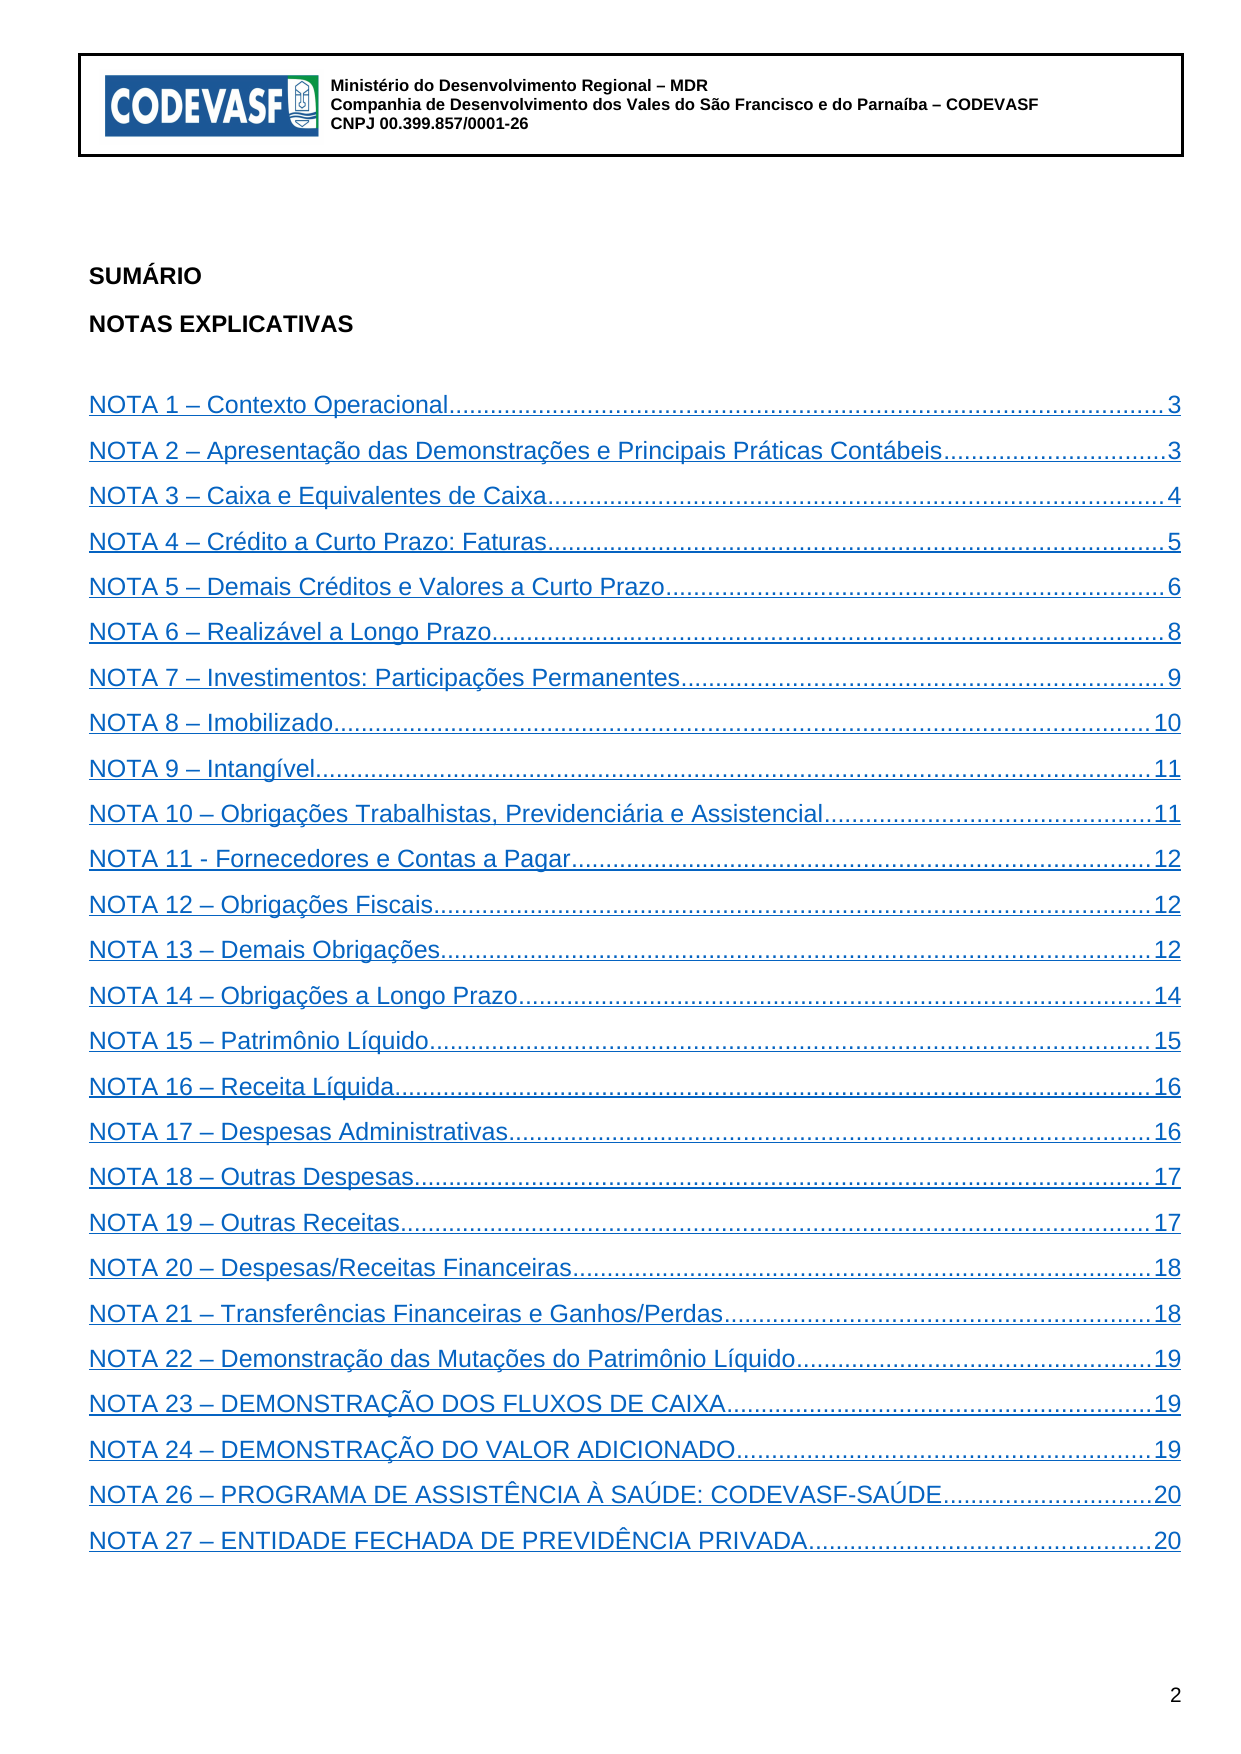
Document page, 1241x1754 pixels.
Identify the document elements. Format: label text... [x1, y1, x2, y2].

text NOTA 15 – Patrimônio Líquido 15 [89, 1026, 1181, 1051]
text NOTA 10 – Obrigações Trabalhistas, Previdenciária e Assistencial 11 [89, 799, 1181, 824]
text NOTA 6 – Realizável a Longo Prazo 8 [89, 617, 1181, 642]
text NOTA 11 - Fornecedores e Contas a Pagar 12 [89, 844, 1181, 869]
text NOTA 24 – DEMONSTRAÇÃO DO VALOR ADICIONADO 19 [89, 1435, 1181, 1460]
text NOTA 5 – Demais Créditos e Valores a Curto Prazo 6 [89, 572, 1181, 597]
text NOTA 8 – Imobilizado 10 [89, 708, 1181, 733]
text NOTA 21 – Transferências Financeiras e Ganhos/Perdas 18 [89, 1299, 1181, 1324]
text NOTA 14 – Obrigações a Longo Prazo 14 [89, 981, 1181, 1006]
text NOTAS EXPLICATIVAS [89, 310, 1181, 338]
text NOTA 26 – PROGRAMA DE ASSISTÊNCIA À SAÚDE: CODEVASF-SAÚDE 20 [89, 1480, 1181, 1505]
text NOTA 27 – ENTIDADE FECHADA DE PREVIDÊNCIA PRIVADA 20 [89, 1526, 1181, 1551]
text NOTA 13 – Demais Obrigações 12 [89, 935, 1181, 960]
text NOTA 19 – Outras Receitas 17 [89, 1208, 1181, 1233]
text NOTA 7 – Investimentos: Participações Permanentes 9 [89, 663, 1181, 688]
table_header [74, 186, 1169, 214]
text NOTA 2 – Apresentação das Demonstrações e Principais Práticas Contábeis 3 [89, 436, 1181, 461]
text NOTA 22 – Demonstração das Mutações do Patrimônio Líquido 19 [89, 1344, 1181, 1369]
text NOTA 18 – Outras Despesas 17 [89, 1162, 1181, 1187]
text NOTA 4 – Crédito a Curto Prazo: Faturas 5 [89, 527, 1181, 551]
picture [99, 69, 325, 145]
text NOTA 12 – Obrigações Fiscais 12 [89, 890, 1181, 915]
text NOTA 23 – DEMONSTRAÇÃO DOS FLUXOS DE CAIXA 19 [89, 1389, 1181, 1414]
text NOTA 9 – Intangível 11 [89, 754, 1181, 779]
text NOTA 17 – Despesas Administrativas 16 [89, 1117, 1181, 1142]
text NOTA 16 – Receita Líquida 16 [89, 1072, 1181, 1096]
text NOTA 1 – Contexto Operacional 3 [89, 390, 1181, 415]
text NOTA 3 – Caixa e Equivalentes de Caixa 4 [89, 481, 1181, 506]
text NOTA 20 – Despesas/Receitas Financeiras 18 [89, 1253, 1181, 1278]
text SUMÁRIO [89, 262, 1181, 289]
